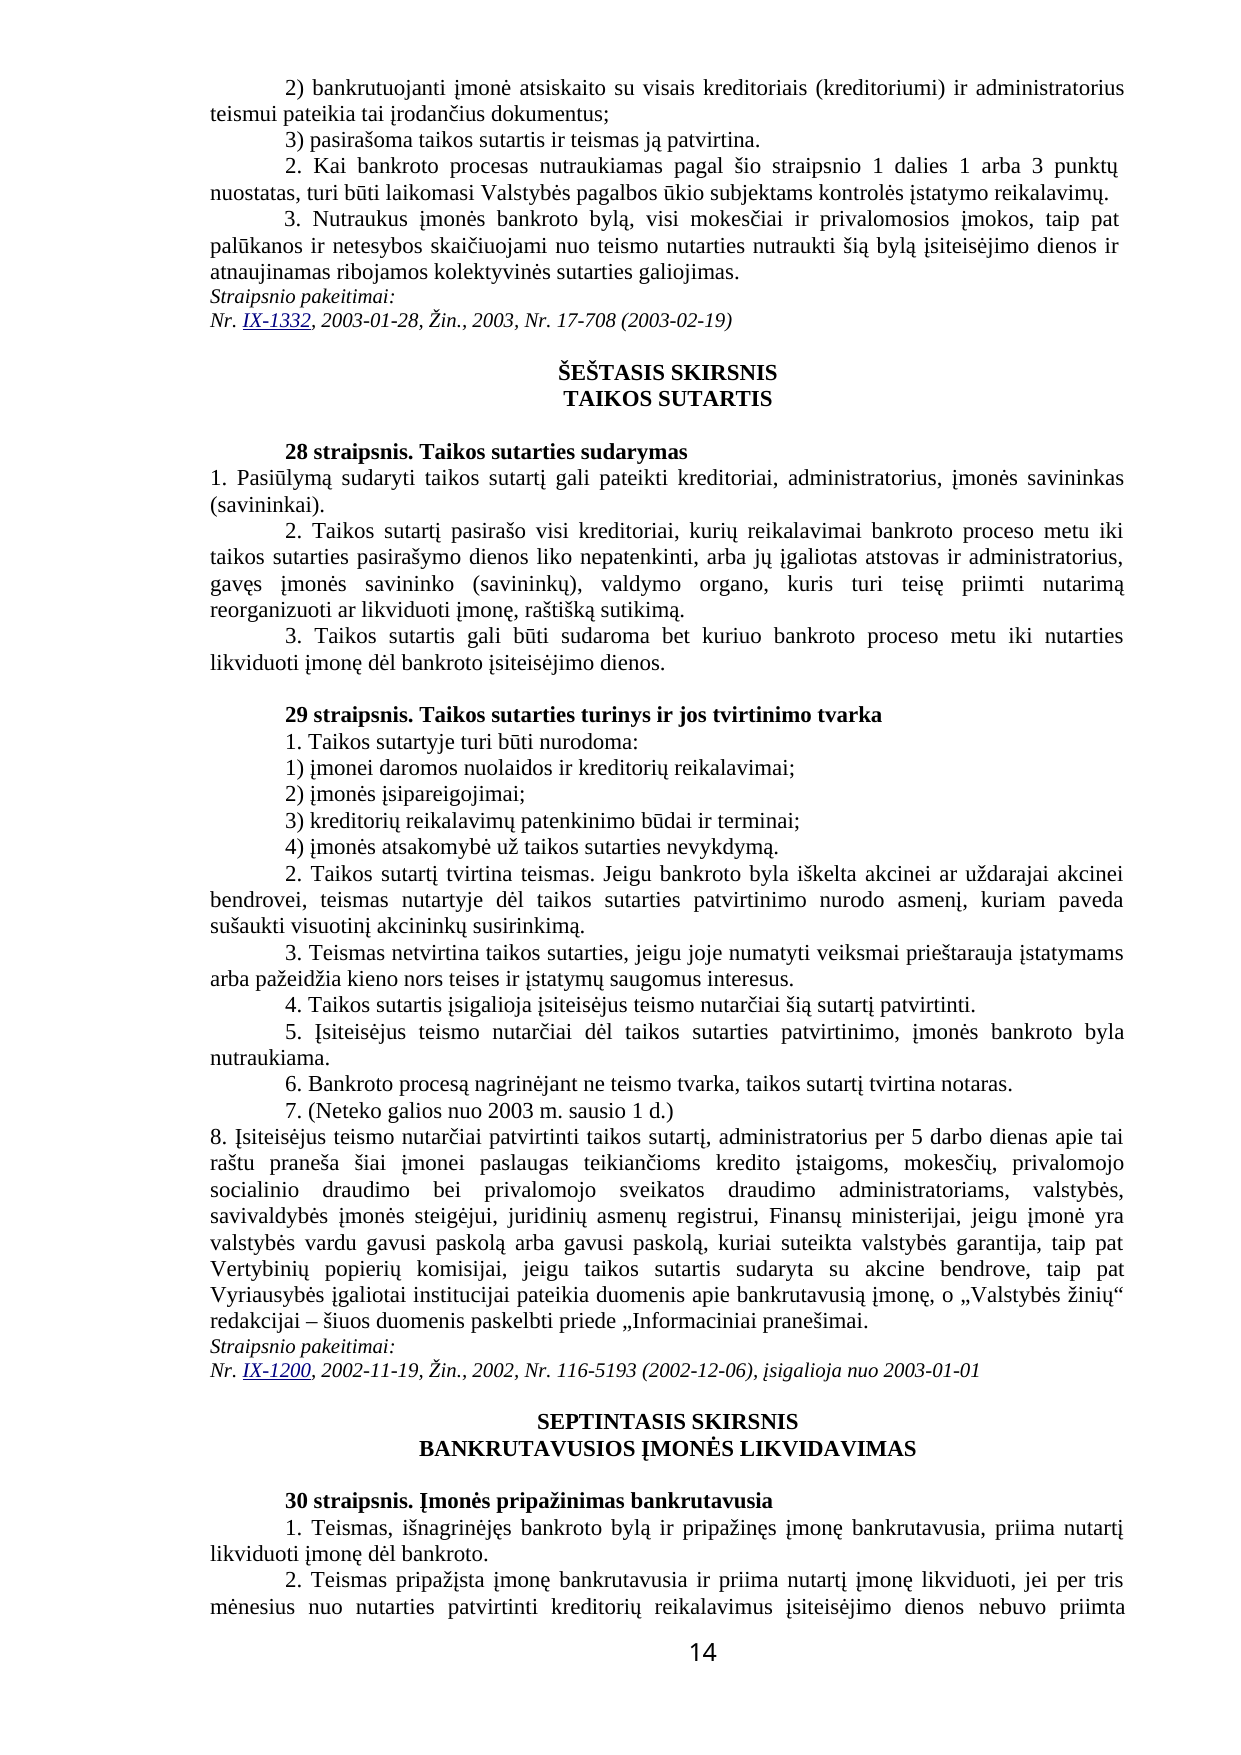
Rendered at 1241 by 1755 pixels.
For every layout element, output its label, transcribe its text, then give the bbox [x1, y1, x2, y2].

text 2) bankrutuojanti įmonė atsiskaito su visais kreditoriais (kreditoriumi) ir administratorius teismui pateikia tai įrodančius dokumentus; [210, 73, 1126, 126]
text 2. Taikos sutartį pasirašo visi kreditoriai, kurių reikalavimai bankroto proceso metu iki taikos sutarties pasirašymo dienos liko nepatenkinti, arba jų įgaliotas atstovas ir administratorius, gavęs įmonės savininko (savininkų), valdymo organo, kuris turi teisę priimti nutarimą reorganizuoti ar likviduoti įmonę, raštišką sutikimą. [210, 517, 1126, 622]
text 3) kreditorių reikalavimų patenkinimo būdai ir terminai; [210, 807, 1126, 833]
text 2. Teismas pripažįsta įmonę bankrutavusia ir priima nutartį įmonę likviduoti, jei per tris mėnesius nuo nutarties patvirtinti kreditorių reikalavimus įsiteisėjimo dienos nebuvo priimta [210, 1567, 1126, 1619]
text Nr. IX-1200, 2002-11-19, Žin., 2002, Nr. 116-5193 (2002-12-06), įsigalioja nuo 2003-01-01 [210, 1358, 1126, 1382]
subtitle 29 straipsnis. Taikos sutarties turinys ir jos tvirtinimo tvarka [210, 701, 1126, 728]
text 2) įmonės įsipareigojimai; [210, 781, 1126, 807]
text 3. Teismas netvirtina taikos sutarties, jeigu joje numatyti veiksmai prieštarauja įstatymams arba pažeidžia kieno nors teises ir įstatymų saugomus interesus. [210, 939, 1126, 991]
text 1. Taikos sutartyje turi būti nurodoma: [210, 728, 1126, 754]
text 4) įmonės atsakomybė už taikos sutarties nevykdymą. [210, 833, 1126, 859]
text 2. Kai bankroto procesas nutraukiamas pagal šio straipsnio 1 dalies 1 arba 3 punktų nuostatas, turi būti laikomasi Valstybės pagalbos ūkio subjektams kontrolės įstatymo reikalavimų. [210, 153, 1120, 205]
subtitle SEPTINTASIS SKIRSNIS [210, 1408, 1126, 1435]
text 7. (Neteko galios nuo 2003 m. sausio 1 d.) [210, 1097, 1126, 1123]
text 1. Pasiūlymą sudaryti taikos sutartį gali pateikti kreditoriai, administratorius, įmonės savininkas (savininkai). [210, 464, 1126, 517]
subtitle 28 straipsnis. Taikos sutarties sudarymas [210, 438, 1126, 464]
subtitle ŠEŠTASIS SKIRSNIS [210, 359, 1126, 385]
text 3. Nutraukus įmonės bankroto bylą, visi mokesčiai ir privalomosios įmokos, taip pat palūkanos ir netesybos skaičiuojami nuo teismo nutarties nutraukti šią bylą įsiteisėjimo dienos ir atnaujinamas ribojamos kolektyvinės sutarties galiojimas. [210, 205, 1120, 284]
text 2. Taikos sutartį tvirtina teismas. Jeigu bankroto byla iškelta akcinei ar uždarajai akcinei bendrovei, teismas nutartyje dėl taikos sutarties patvirtinimo nurodo asmenį, kuriam paveda sušaukti visuotinį akcininkų susirinkimą. [210, 859, 1126, 939]
text 4. Taikos sutartis įsigalioja įsiteisėjus teismo nutarčiai šią sutartį patvirtinti. [210, 991, 1126, 1018]
text 1) įmonei daromos nuolaidos ir kreditorių reikalavimai; [210, 754, 1126, 781]
text 3. Taikos sutartis gali būti sudaroma bet kuriuo bankroto proceso metu iki nutarties likviduoti įmonę dėl bankroto įsiteisėjimo dienos. [210, 622, 1126, 675]
text 3) pasirašoma taikos sutartis ir teismas ją patvirtina. [210, 126, 1120, 153]
text 6. Bankroto procesą nagrinėjant ne teismo tvarka, taikos sutartį tvirtina notaras. [210, 1070, 1126, 1097]
subtitle 30 straipsnis. Įmonės pripažinimas bankrutavusia [210, 1487, 1126, 1514]
text 1. Teismas, išnagrinėjęs bankroto bylą ir pripažinęs įmonę bankrutavusia, priima nutartį likviduoti įmonę dėl bankroto. [210, 1514, 1126, 1567]
text Straipsnio pakeitimai: [210, 1334, 1126, 1358]
text Straipsnio pakeitimai: [210, 284, 1120, 308]
subtitle TAIKOS SUTARTIS [210, 385, 1126, 412]
text 5. Įsiteisėjus teismo nutarčiai dėl taikos sutarties patvirtinimo, įmonės bankroto byla nutraukiama. [210, 1018, 1126, 1070]
text 8. Įsiteisėjus teismo nutarčiai patvirtinti taikos sutartį, administratorius per 5 darbo dienas apie tai raštu praneša šiai įmonei paslaugas teikiančioms kredito įstaigoms, mokesčių, privalomojo socialinio draudimo bei privalomojo sveikatos draudimo administratoriams, valstybės, savivaldybės įmonės steigėjui, juridinių asmenų registrui, Finansų ministerijai, jeigu įmonė yra valstybės vardu gavusi paskolą arba gavusi paskolą, kuriai suteikta valstybės garantija, taip pat Vertybinių popierių komisijai, jeigu taikos sutartis sudaryta su akcine bendrove, taip pat Vyriausybės įgaliotai institucijai pateikia duomenis apie bankrutavusią įmonę, o „Valstybės žinių“ redakcijai – šiuos duomenis paskelbti priede „Informaciniai pranešimai. [210, 1123, 1126, 1334]
text Nr. IX-1332, 2003-01-28, Žin., 2003, Nr. 17-708 (2003-02-19) [210, 308, 1120, 332]
subtitle BANKRUTAVUSIOS ĮMONĖS LIKVIDAVIMAS [210, 1435, 1126, 1461]
